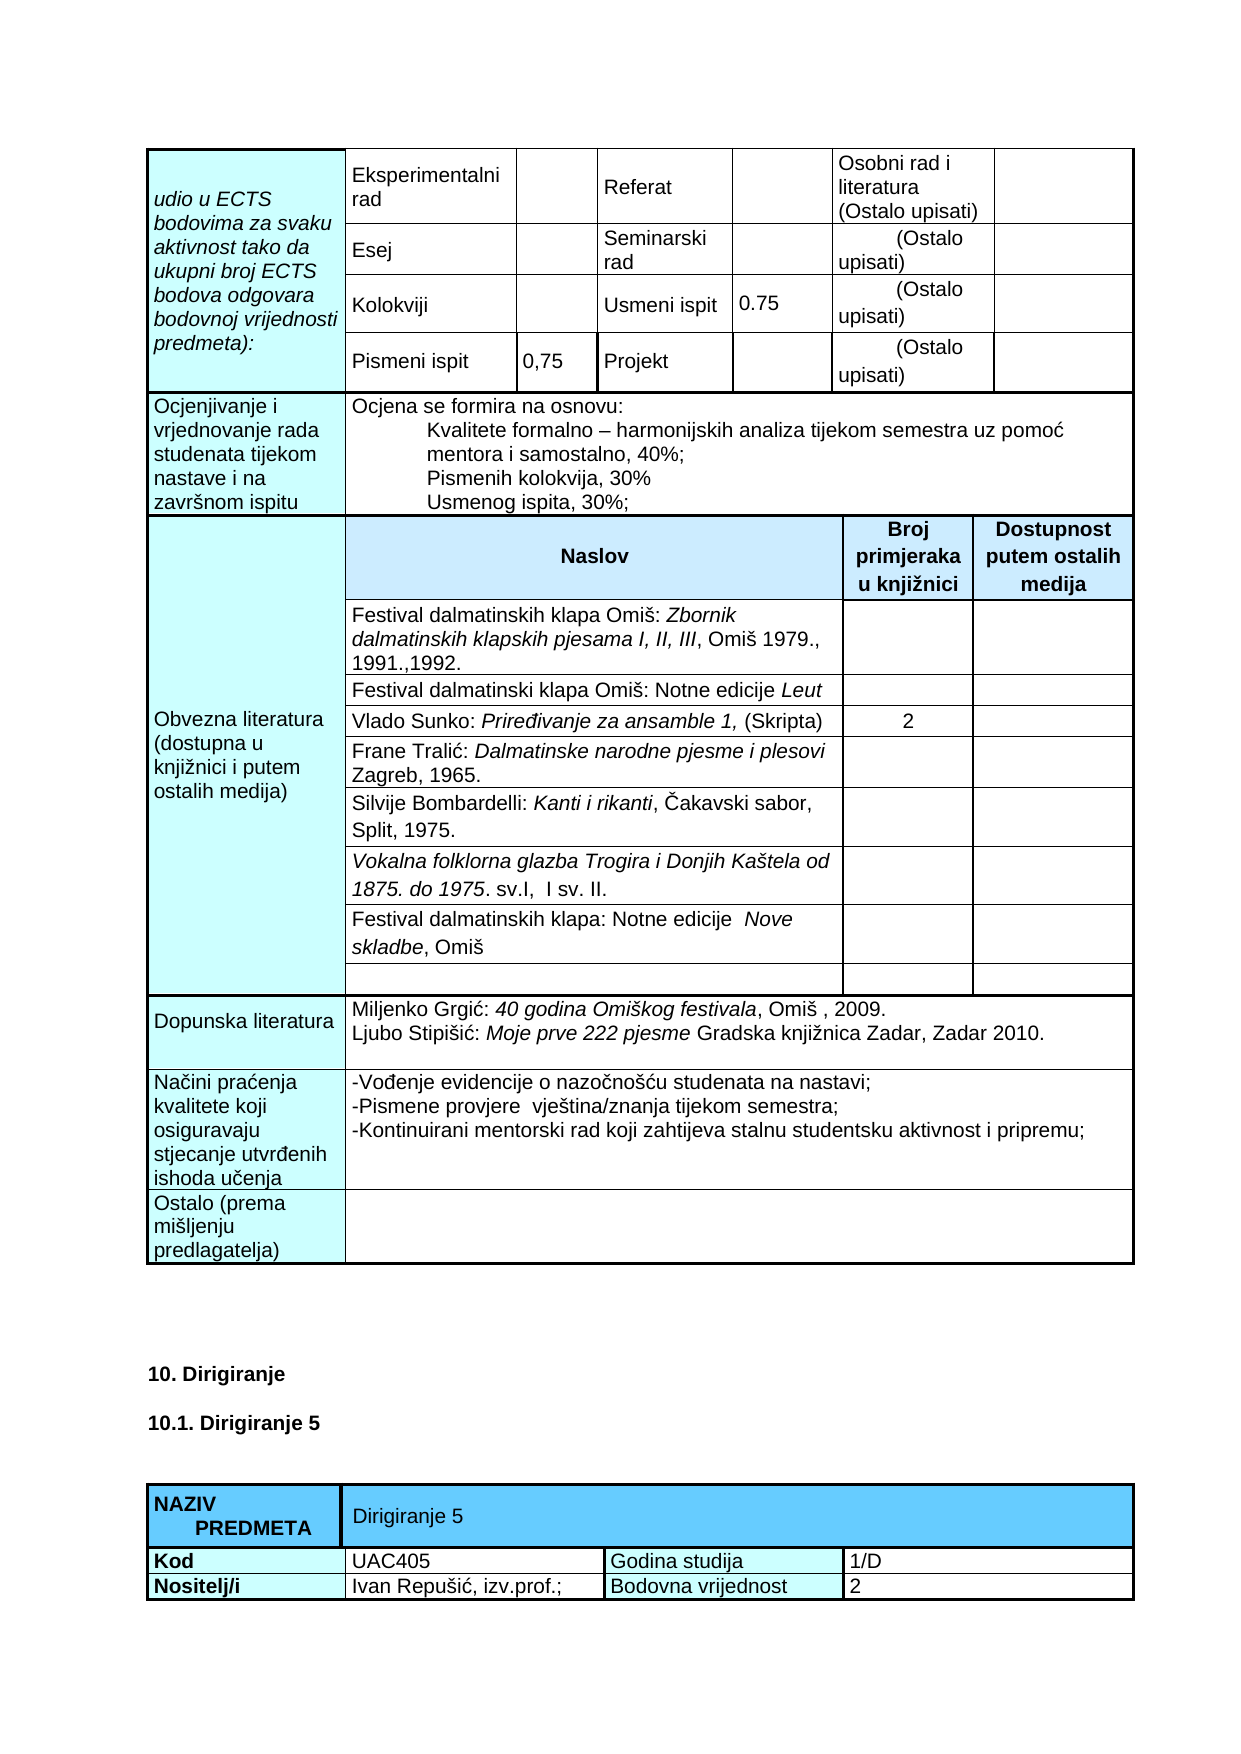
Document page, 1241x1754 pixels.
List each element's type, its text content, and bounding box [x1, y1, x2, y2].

table_cell Festival dalmatinskih klapa: Notne edicije Nove skladbe, Omiš [346, 905, 842, 963]
table_cell 1/D [845, 1549, 1132, 1573]
table_cell Bodovna vrijednost [606, 1574, 842, 1598]
table_cell 2 [844, 706, 972, 736]
table_cell Pismeni ispit [346, 333, 516, 391]
table_cell [995, 275, 1132, 332]
table_cell (Ostalo upisati) [833, 224, 994, 274]
table_cell [974, 706, 1132, 736]
table_cell 2 [845, 1574, 1132, 1598]
table_cell [974, 601, 1132, 674]
table_cell Eksperimentalni rad [346, 149, 516, 223]
table_cell Kolokviji [346, 275, 516, 332]
table_cell Obvezna literatura (dostupna u knjižnici i putem ostalih medija) [149, 517, 345, 993]
table_cell Miljenko Grgić: 40 godina Omiškog festivala, Omiš , 2009. Ljubo Stipišić: Moje prve 222 pjesme Gradska knjižnica Zadar, Zadar 2010. [346, 997, 1132, 1068]
table_cell -Vođenje evidencije o nazočnošću studenata na nastavi; -Pismene provjere vještina/znanja tijekom semestra; -Kontinuirani mentorski rad koji zahtijeva stalnu studentsku aktivnost i pripremu; [346, 1070, 1132, 1189]
table_cell Nositelj/i [149, 1574, 345, 1598]
table_cell Projekt [599, 333, 732, 391]
table_cell Silvije Bombardelli: Kanti i rikanti, Čakavski sabor, Split, 1975. [346, 788, 842, 846]
table_cell 0.75 [733, 275, 832, 332]
table_cell Naslov [346, 517, 842, 599]
table_cell Esej [346, 224, 516, 274]
table_cell Načini praćenja kvalitete koji osiguravaju stjecanje utvrđenih ishoda učenja [149, 1070, 345, 1189]
table_cell [995, 333, 1132, 391]
table_cell [346, 964, 842, 993]
table_cell [734, 333, 831, 391]
table_cell Ostalo (prema mišljenju predlagatelja) [149, 1190, 345, 1262]
table_cell [733, 149, 832, 223]
table_header NAZIV PREDMETA [149, 1486, 339, 1546]
table_cell (Ostalo upisati) [833, 333, 993, 391]
table_cell [844, 788, 972, 846]
table_cell [974, 847, 1132, 904]
table_cell udio u ECTS bodovima za svaku aktivnost tako da ukupni broj ECTS bodova odgovara bodovnoj vrijednosti predmeta): [149, 151, 345, 391]
table_header Dirigiranje 5 [343, 1486, 1132, 1546]
table_cell Usmeni ispit [598, 275, 732, 332]
table_cell Broj primjeraka u knjižnici [844, 517, 972, 599]
table_cell Kod [149, 1549, 345, 1573]
table_cell UAC405 [346, 1549, 603, 1573]
table_cell Vokalna folklorna glazba Trogira i Donjih Kaštela od 1875. do 1975. sv.I, I sv. II. [346, 847, 842, 904]
table_cell [844, 964, 972, 993]
table_cell [974, 737, 1132, 787]
table_cell [733, 224, 832, 274]
table_cell [844, 601, 972, 674]
table_cell Vlado Sunko: Priređivanje za ansamble 1, (Skripta) [346, 706, 842, 736]
table_cell [346, 1190, 1132, 1262]
table_cell Dostupnost putem ostalih medija [974, 517, 1132, 599]
table_cell Festival dalmatinskih klapa Omiš: Zbornik dalmatinskih klapskih pjesama I, II, III, Omiš 1979., 1991.,1992. [346, 600, 842, 674]
table_cell [974, 964, 1132, 993]
table_cell [844, 847, 972, 904]
table_cell Seminarski rad [598, 224, 732, 274]
table_cell [517, 275, 597, 332]
table_cell [995, 149, 1132, 223]
table_cell [974, 788, 1132, 846]
table_cell [517, 224, 597, 274]
table_cell [844, 905, 972, 963]
table_cell 0,75 [518, 333, 596, 391]
table_cell [974, 905, 1132, 963]
table_cell Ocjena se formira na osnovu: Kvalitete formalno – harmonijskih analiza tijekom semestra uz pomoć mentora i samostalno, 40%; Pismenih kolokvija, 30% Usmenog ispita, 30%; [346, 394, 1132, 513]
text 10. Dirigiranje [148, 1362, 1093, 1386]
table_cell Ocjenjivanje i vrjednovanje rada studenata tijekom nastave i na završnom ispitu [149, 394, 345, 513]
table_cell Dopunska literatura [149, 997, 345, 1068]
table_cell [974, 675, 1132, 705]
table_cell [995, 224, 1132, 274]
table_cell Frane Tralić: Dalmatinske narodne pjesme i plesovi Zagreb, 1965. [346, 737, 842, 787]
table_cell [844, 675, 972, 705]
text 10.1. Dirigiranje 5 [148, 1410, 1093, 1434]
table_cell [844, 737, 972, 787]
table_cell Ivan Repušić, izv.prof.; [346, 1574, 603, 1598]
table_cell Godina studija [606, 1549, 842, 1573]
table_cell Osobni rad i literatura (Ostalo upisati) [833, 149, 994, 223]
table_cell (Ostalo upisati) [833, 275, 994, 332]
table_cell [517, 149, 597, 223]
table_cell Festival dalmatinski klapa Omiš: Notne edicije Leut [346, 675, 842, 705]
table_cell Referat [598, 149, 732, 223]
